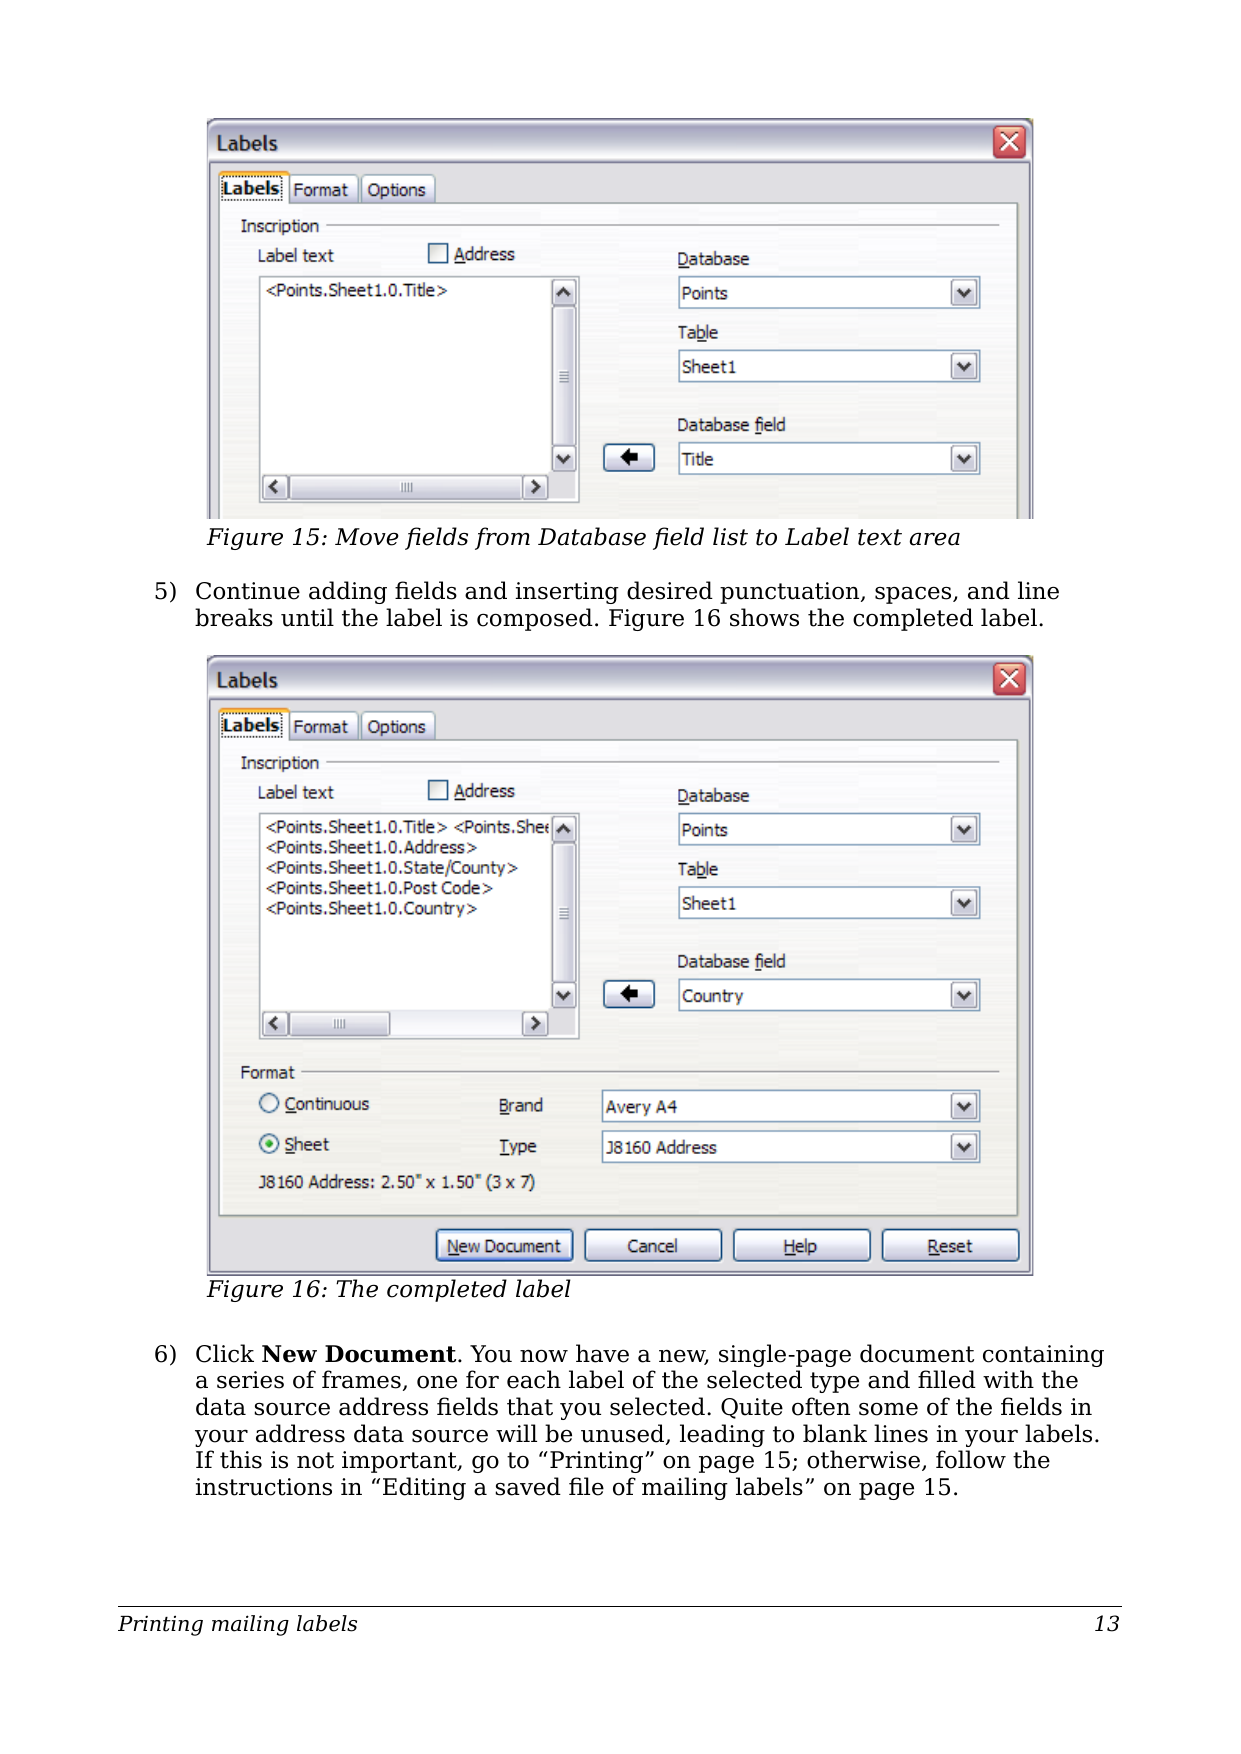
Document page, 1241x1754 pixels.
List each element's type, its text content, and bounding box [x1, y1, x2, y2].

list Click New Document. You now have a new, single‑page document containing a series of frames, one for each label of the selected type and filled with the data source address fields that you selected. Quite often some of the fields in your address data source will be unused, leading to blank lines in your labels. If this is not important, go to “Printing” on page 15; otherwise, follow the instructions in “Editing a saved file of mailing labels” on page 15. [177, 1341, 1122, 1501]
picture [206, 118, 1034, 519]
text Figure 16: The completed label [207, 1276, 1033, 1303]
text Figure 15: Move fields from Database field list to Label text area [207, 524, 1033, 551]
list Continue adding fields and inserting desired punctuation, spaces, and line breaks until the label is composed. Figure 16 shows the completed label. [177, 578, 1122, 631]
picture [206, 655, 1034, 1276]
